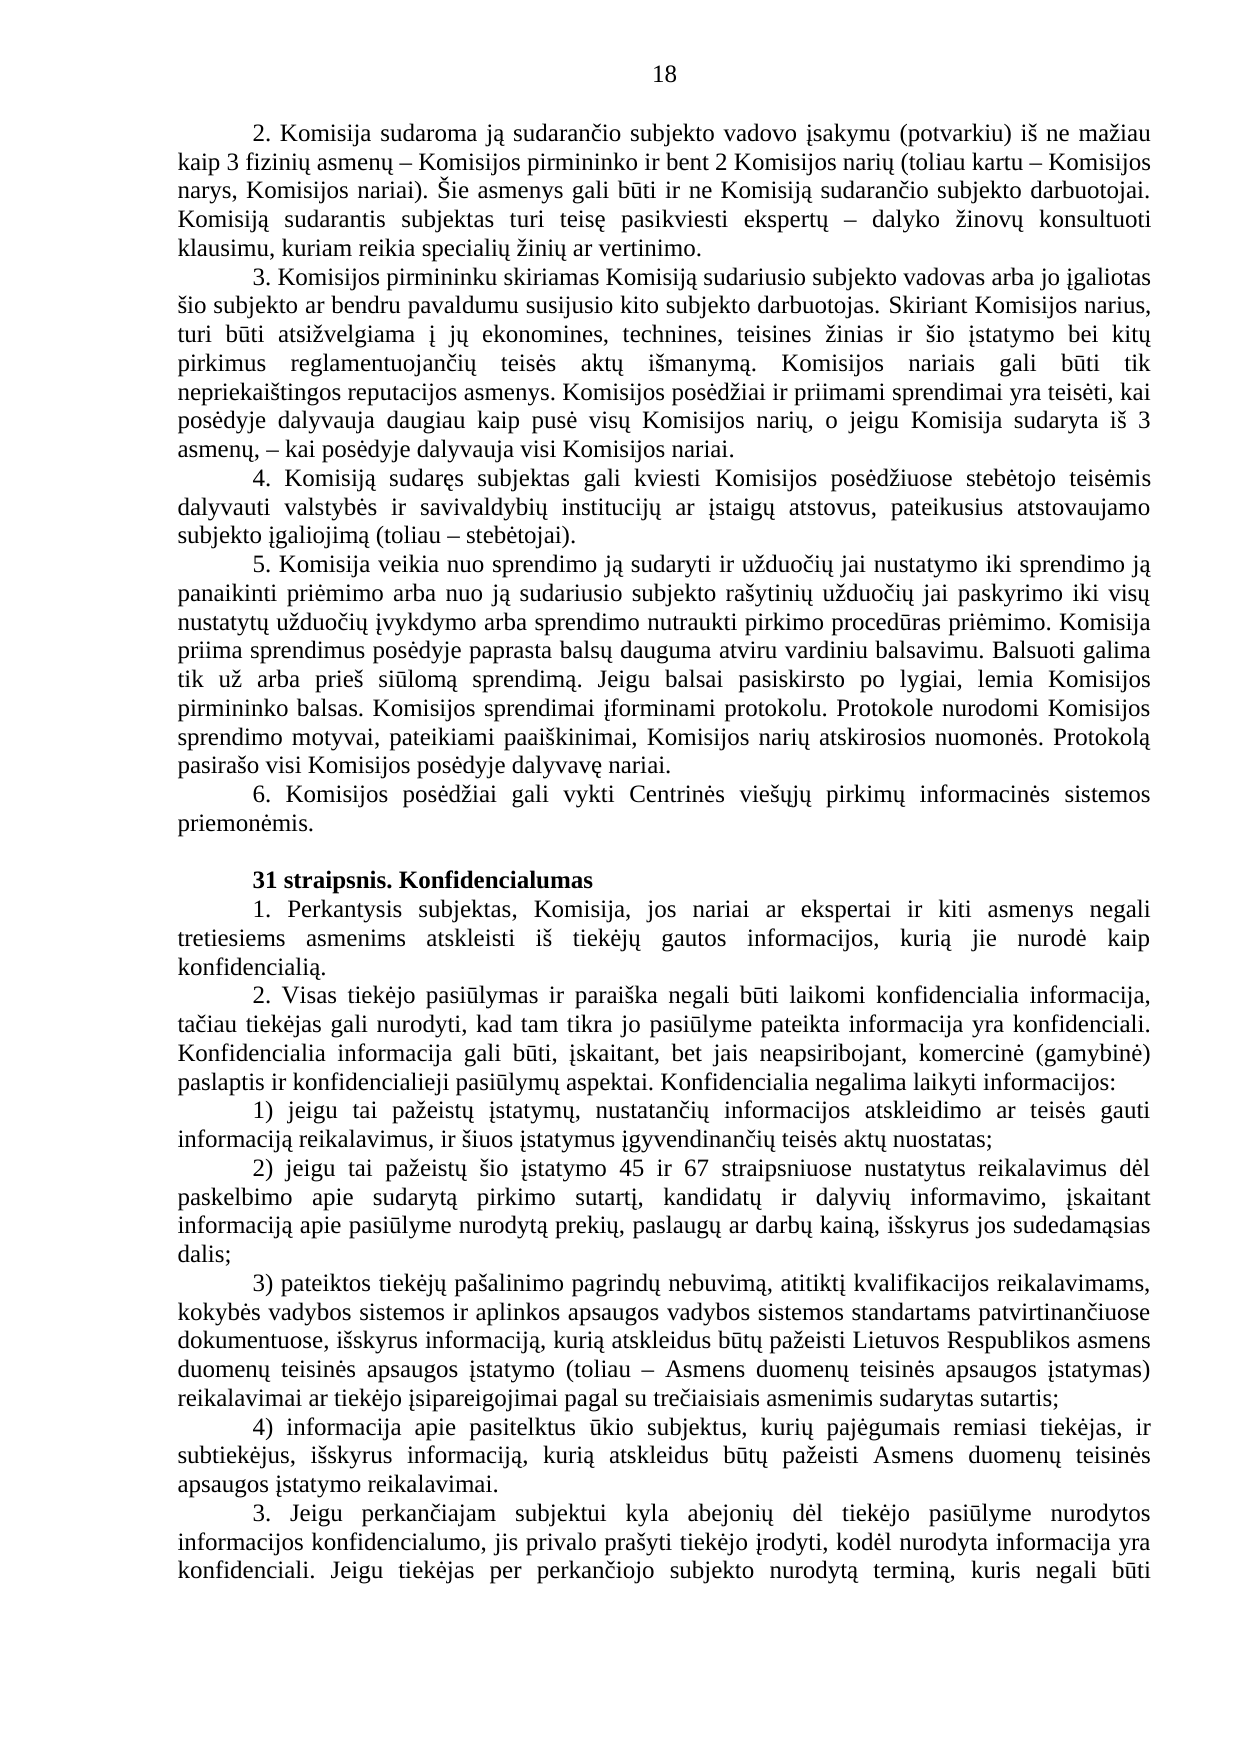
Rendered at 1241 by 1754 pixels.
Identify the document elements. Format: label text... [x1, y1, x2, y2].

text 1. Perkantysis subjektas, Komisija, jos nariai ar ekspertai ir kiti asmenys negali tretiesiems asmenims atskleisti iš tiekėjų gautos informacijos, kurią jie nurodė kaip konfidencialią. [177, 894, 1152, 981]
text 2) jeigu tai pažeistų šio įstatymo 45 ir 67 straipsniuose nustatytus reikalavimus dėl paskelbimo apie sudarytą pirkimo sutartį, kandidatų ir dalyvių informavimo, įskaitant informaciją apie pasiūlyme nurodytą prekių, paslaugų ar darbų kainą, išskyrus jos sudedamąsias dalis; [177, 1153, 1152, 1268]
text 4. Komisiją sudaręs subjektas gali kviesti Komisijos posėdžiuose stebėtojo teisėmis dalyvauti valstybės ir savivaldybių institucijų ar įstaigų atstovus, pateikusius atstovaujamo subjekto įgaliojimą (toliau – stebėtojai). [177, 463, 1152, 549]
text 2. Komisija sudaroma ją sudarančio subjekto vadovo įsakymu (potvarkiu) iš ne mažiau kaip 3 fizinių asmenų – Komisijos pirmininko ir bent 2 Komisijos narių (toliau kartu – Komisijos narys, Komisijos nariai). Šie asmenys gali būti ir ne Komisiją sudarančio subjekto darbuotojai. Komisiją sudarantis subjektas turi teisę pasikviesti ekspertų – dalyko žinovų konsultuoti klausimu, kuriam reikia specialių žinių ar vertinimo. [177, 118, 1152, 262]
text 3) pateiktos tiekėjų pašalinimo pagrindų nebuvimą, atitiktį kvalifikacijos reikalavimams, kokybės vadybos sistemos ir aplinkos apsaugos vadybos sistemos standartams patvirtinančiuose dokumentuose, išskyrus informaciją, kurią atskleidus būtų pažeisti Lietuvos Respublikos asmens duomenų teisinės apsaugos įstatymo (toliau – Asmens duomenų teisinės apsaugos įstatymas) reikalavimai ar tiekėjo įsipareigojimai pagal su trečiaisiais asmenimis sudarytas sutartis; [177, 1268, 1152, 1412]
text 4) informacija apie pasitelktus ūkio subjektus, kurių pajėgumais remiasi tiekėjas, ir subtiekėjus, išskyrus informaciją, kurią atskleidus būtų pažeisti Asmens duomenų teisinės apsaugos įstatymo reikalavimai. [177, 1412, 1152, 1498]
text 6. Komisijos posėdžiai gali vykti Centrinės viešųjų pirkimų informacinės sistemos priemonėmis. [177, 779, 1152, 837]
text 3. Komisijos pirmininku skiriamas Komisiją sudariusio subjekto vadovas arba jo įgaliotas šio subjekto ar bendru pavaldumu susijusio kito subjekto darbuotojas. Skiriant Komisijos narius, turi būti atsižvelgiama į jų ekonomines, technines, teisines žinias ir šio įstatymo bei kitų pirkimus reglamentuojančių teisės aktų išmanymą. Komisijos nariais gali būti tik nepriekaištingos reputacijos asmenys. Komisijos posėdžiai ir priimami sprendimai yra teisėti, kai posėdyje dalyvauja daugiau kaip pusė visų Komisijos narių, o jeigu Komisija sudaryta iš 3 asmenų, – kai posėdyje dalyvauja visi Komisijos nariai. [177, 262, 1152, 463]
text 5. Komisija veikia nuo sprendimo ją sudaryti ir užduočių jai nustatymo iki sprendimo ją panaikinti priėmimo arba nuo ją sudariusio subjekto rašytinių užduočių jai paskyrimo iki visų nustatytų užduočių įvykdymo arba sprendimo nutraukti pirkimo procedūras priėmimo. Komisija priima sprendimus posėdyje paprasta balsų dauguma atviru vardiniu balsavimu. Balsuoti galima tik už arba prieš siūlomą sprendimą. Jeigu balsai pasiskirsto po lygiai, lemia Komisijos pirmininko balsas. Komisijos sprendimai įforminami protokolu. Protokole nurodomi Komisijos sprendimo motyvai, pateikiami paaiškinimai, Komisijos narių atskirosios nuomonės. Protokolą pasirašo visi Komisijos posėdyje dalyvavę nariai. [177, 549, 1152, 779]
text 31 straipsnis. Konfidencialumas [177, 866, 1152, 894]
text 1) jeigu tai pažeistų įstatymų, nustatančių informacijos atskleidimo ar teisės gauti informaciją reikalavimus, ir šiuos įstatymus įgyvendinančių teisės aktų nuostatas; [177, 1096, 1152, 1153]
text 3. Jeigu perkančiajam subjektui kyla abejonių dėl tiekėjo pasiūlyme nurodytos informacijos konfidencialumo, jis privalo prašyti tiekėjo įrodyti, kodėl nurodyta informacija yra konfidenciali. Jeigu tiekėjas per perkančiojo subjekto nurodytą terminą, kuris negali būti [177, 1498, 1152, 1584]
text 2. Visas tiekėjo pasiūlymas ir paraiška negali būti laikomi konfidencialia informacija, tačiau tiekėjas gali nurodyti, kad tam tikra jo pasiūlyme pateikta informacija yra konfidenciali. Konfidencialia informacija gali būti, įskaitant, bet jais neapsiribojant, komercinė (gamybinė) paslaptis ir konfidencialieji pasiūlymų aspektai. Konfidencialia negalima laikyti informacijos: [177, 981, 1152, 1096]
